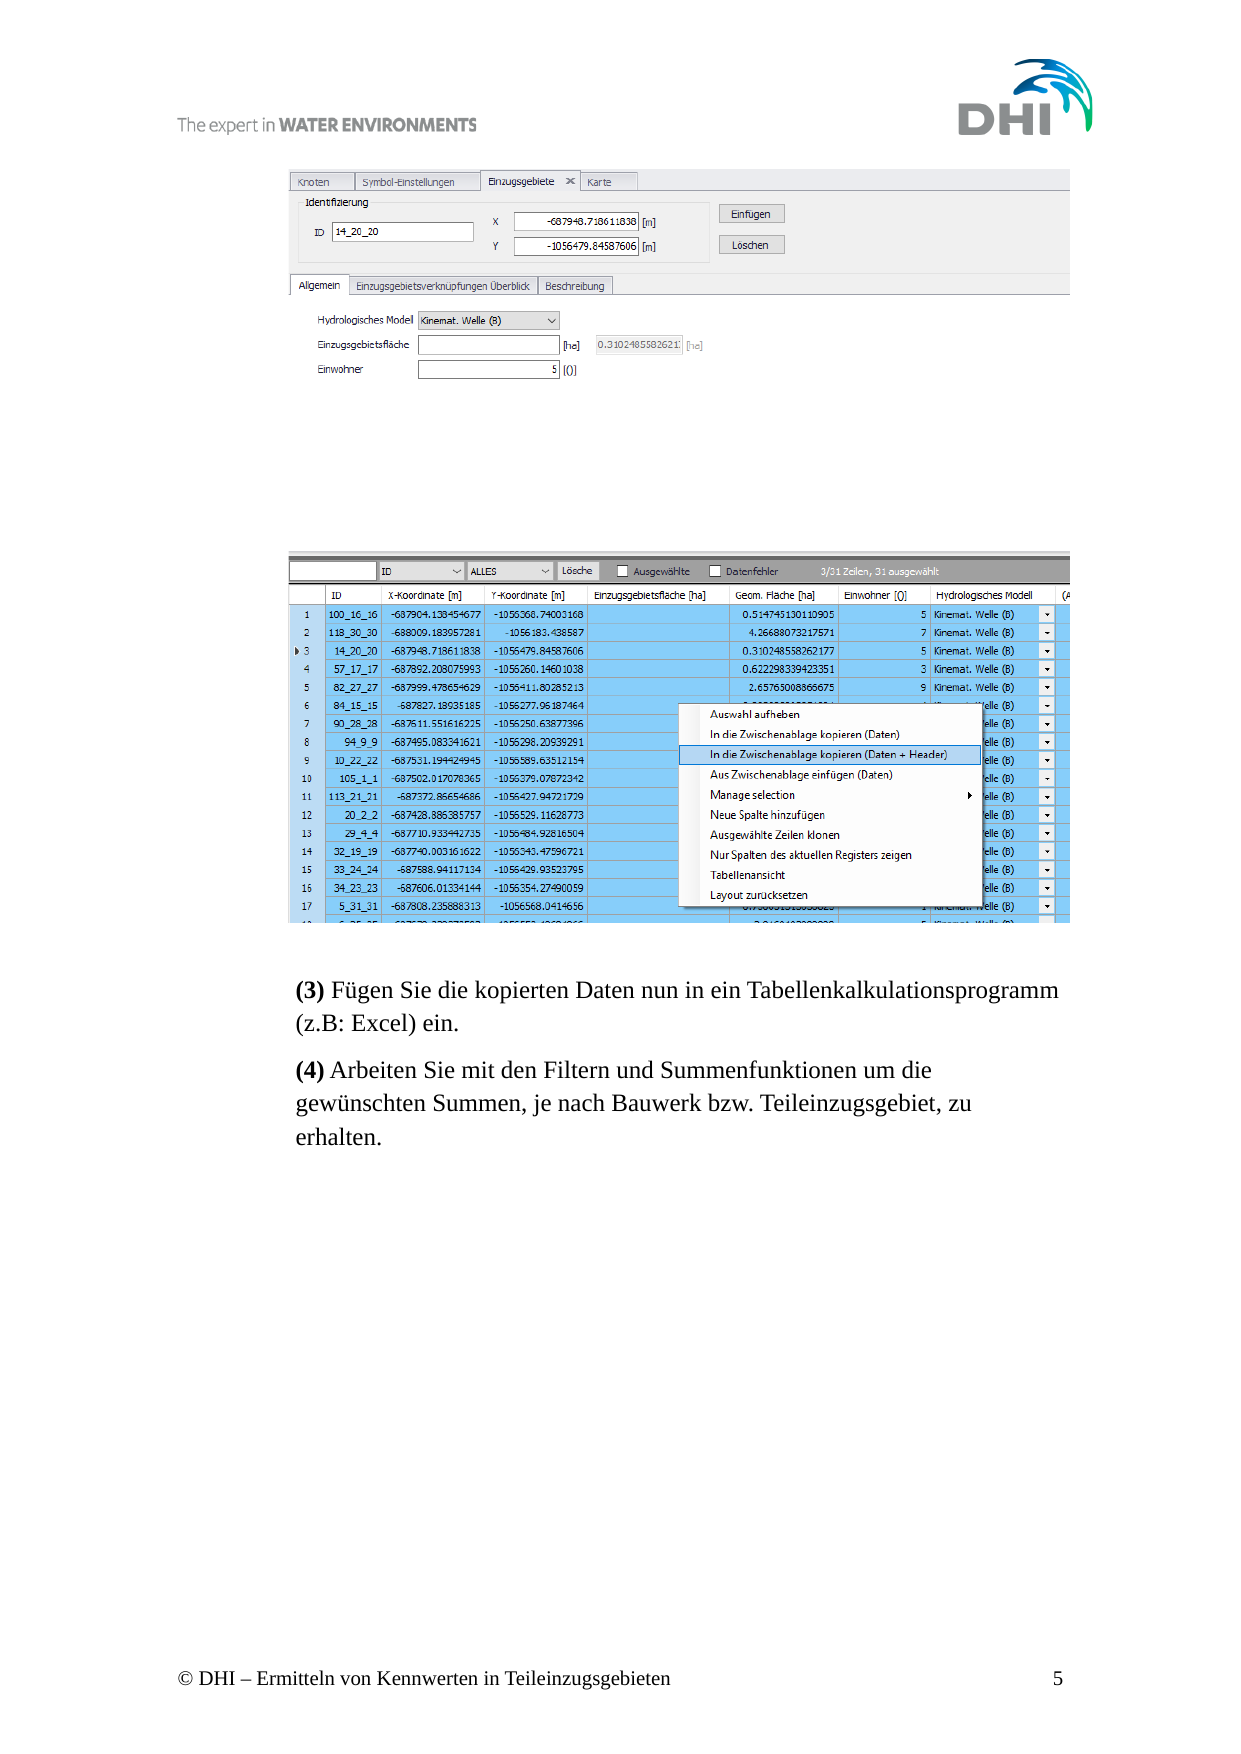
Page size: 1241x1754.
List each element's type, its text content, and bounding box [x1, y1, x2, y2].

text (3) Fügen Sie die kopierten Daten nun in ein Tabellenkalkulationsprogramm (z.B: Excel) ein. [295, 975, 1063, 1036]
picture [288, 169, 1070, 923]
picture [177, 117, 477, 135]
text (4) Arbeiten Sie mit den Filtern und Summenfunktionen um die gewünschten Summen, je nach Bauwerk bzw. Teileinzugsgebiet, zu erhalten. [295, 1056, 1063, 1150]
picture [958, 59, 1093, 135]
